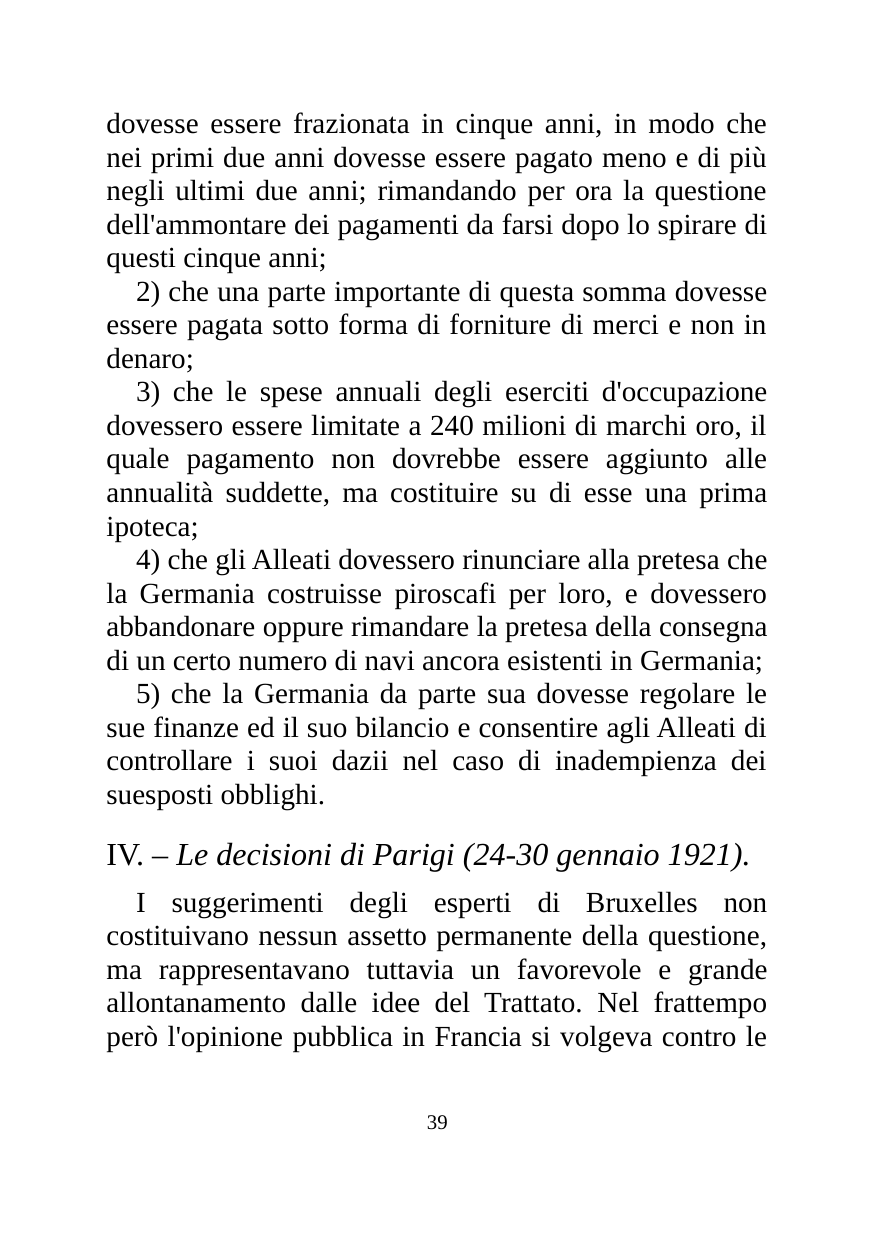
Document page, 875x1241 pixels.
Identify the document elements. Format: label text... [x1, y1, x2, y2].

text 3) che le spese annuali degli eserciti d'occupazione dovessero essere limitate a 240 milioni di marchi oro, il quale pagamento non dovrebbe essere aggiunto alle annualità suddette, ma costituire su di esse una prima ipoteca; [106, 374, 768, 542]
text 2) che una parte importante di questa somma dovesse essere pagata sotto forma di forniture di merci e non in denaro; [106, 274, 768, 374]
text dovesse essere frazionata in cinque anni, in modo che nei primi due anni dovesse essere pagato meno e di più negli ultimi due anni; rimandando per ora la questione dell'ammontare dei pagamenti da farsi dopo lo spirare di questi cinque anni; [106, 106, 768, 274]
text I suggerimenti degli esperti di Bruxelles non costituivano nessun assetto permanente della questione, ma rappresentavano tuttavia un favorevole e grande allontanamento dalle idee del Trattato. Nel frattempo però l'opinione pubblica in Francia si volgeva contro le [106, 885, 768, 1053]
text 4) che gli Alleati dovessero rinunciare alla pretesa che la Germania costruisse piroscafi per loro, e dovessero abbandonare oppure rimandare la pretesa della consegna di un certo numero di navi ancora esistenti in Germania; [106, 542, 768, 676]
subtitle IV. – Le decisioni di Parigi (24-30 gennaio 1921). [106, 836, 768, 872]
text 5) che la Germania da parte sua dovesse regolare le sue finanze ed il suo bilancio e consentire agli Alleati di controllare i suoi dazii nel caso di inadempienza dei suesposti obblighi. [106, 676, 768, 811]
